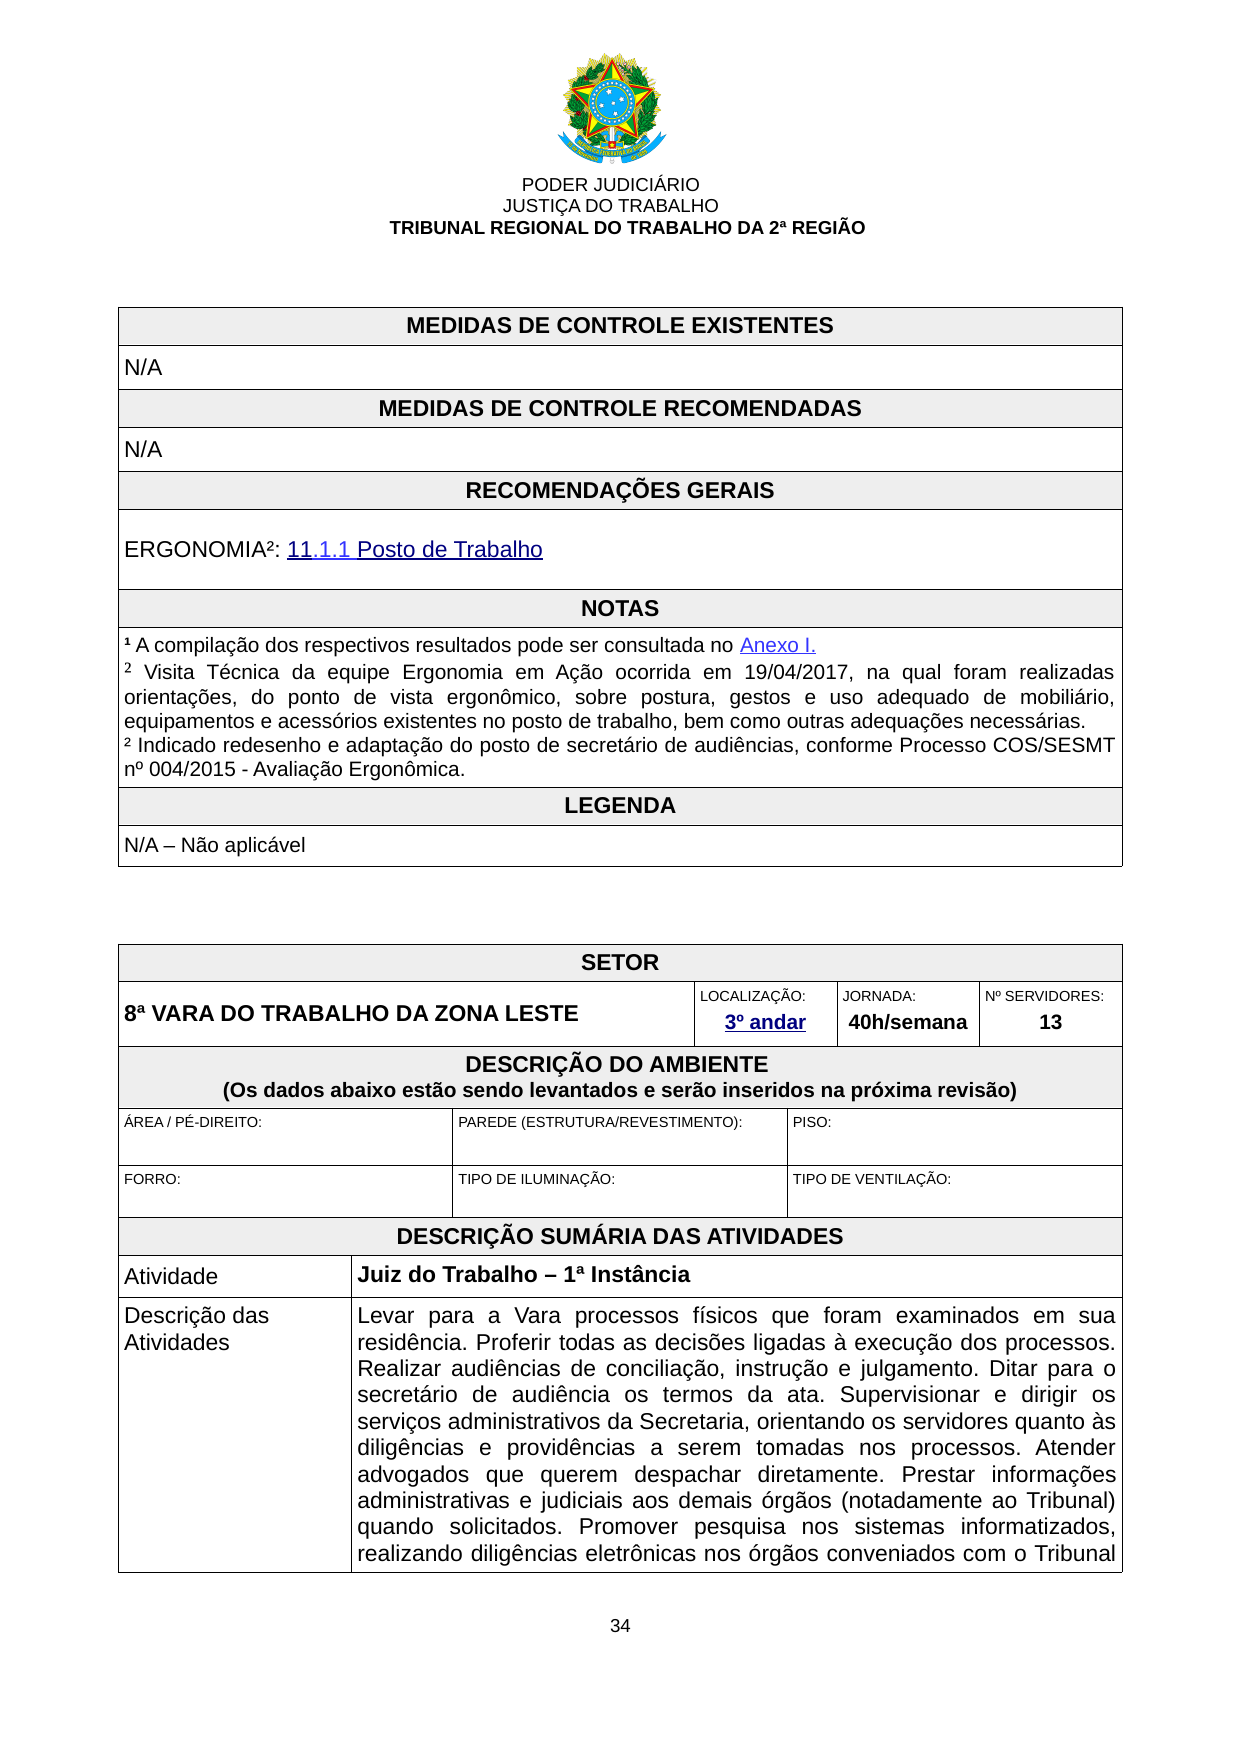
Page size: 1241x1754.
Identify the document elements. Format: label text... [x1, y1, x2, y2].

table_cell DESCRIÇÃO DO AMBIENTE (Os dados abaixo estão sendo levantados e serão inseridos na próxima revisão) [119, 1047, 1122, 1107]
table_cell NOTAS [119, 590, 1122, 627]
table_cell PISO: [788, 1109, 1122, 1165]
table_cell LEGENDA [119, 788, 1122, 824]
table_cell Nº SERVIDORES: 13 [980, 982, 1122, 1046]
table_cell Atividade [119, 1256, 351, 1297]
table_cell N/A [119, 428, 1122, 471]
table_cell 8ª VARA DO TRABALHO DA ZONA LESTE [119, 982, 694, 1046]
table_header SETOR [119, 945, 1122, 981]
table_cell Juiz do Trabalho – 1ª Instância [352, 1256, 1122, 1297]
table_cell ¹ A compilação dos respectivos resultados pode ser consultada no Anexo I. ² Visita Técnica da equipe Ergonomia em Ação ocorrida em 19/04/2017, na qual foram realizadas orientações, do ponto de vista ergonômico, sobre postura, gestos e uso adequado de mobiliário, equipamentos e acessórios existentes no posto de trabalho, bem como outras adequações necessárias. ² Indicado redesenho e adaptação do posto de secretário de audiências, conforme Processo COS/SESMT nº 004/2015 - Avaliação Ergonômica. [119, 628, 1122, 787]
table_cell Descrição das Atividades [119, 1298, 351, 1572]
table_cell RECOMENDAÇÕES GERAIS [119, 472, 1122, 509]
table_cell TIPO DE VENTILAÇÃO: [788, 1166, 1122, 1217]
table_cell MEDIDAS DE CONTROLE RECOMENDADAS [119, 390, 1122, 427]
table_cell TIPO DE ILUMINAÇÃO: [453, 1166, 787, 1217]
table_cell ERGONOMIA²: 11.1.1 Posto de Trabalho [119, 510, 1122, 589]
table_cell PAREDE (ESTRUTURA/REVESTIMENTO): [453, 1109, 787, 1165]
table_cell MEDIDAS DE CONTROLE EXISTENTES [119, 308, 1122, 344]
table_cell LOCALIZAÇÃO: 3º andar [695, 982, 837, 1046]
table_cell FORRO: [119, 1166, 452, 1217]
table_cell N/A – Não aplicável [119, 826, 1122, 866]
table_cell N/A [119, 346, 1122, 389]
table_cell JORNADA: 40h/semana [838, 982, 979, 1046]
table_cell DESCRIÇÃO SUMÁRIA DAS ATIVIDADES [119, 1218, 1122, 1255]
table_cell ÁREA / PÉ-DIREITO: [119, 1109, 452, 1165]
table_cell Levar para a Vara processos físicos que foram examinados em sua residência. Proferir todas as decisões ligadas à execução dos processos. Realizar audiências de conciliação, instrução e julgamento. Ditar para o secretário de audiência os termos da ata. Supervisionar e dirigir os serviços administrativos da Secretaria, orientando os servidores quanto às diligências e providências a serem tomadas nos processos. Atender advogados que querem despachar diretamente. Prestar informações administrativas e judiciais aos demais órgãos (notadamente ao Tribunal) quando solicitados. Promover pesquisa nos sistemas informatizados, realizando diligências eletrônicas nos órgãos conveniados com o Tribunal [352, 1298, 1122, 1572]
